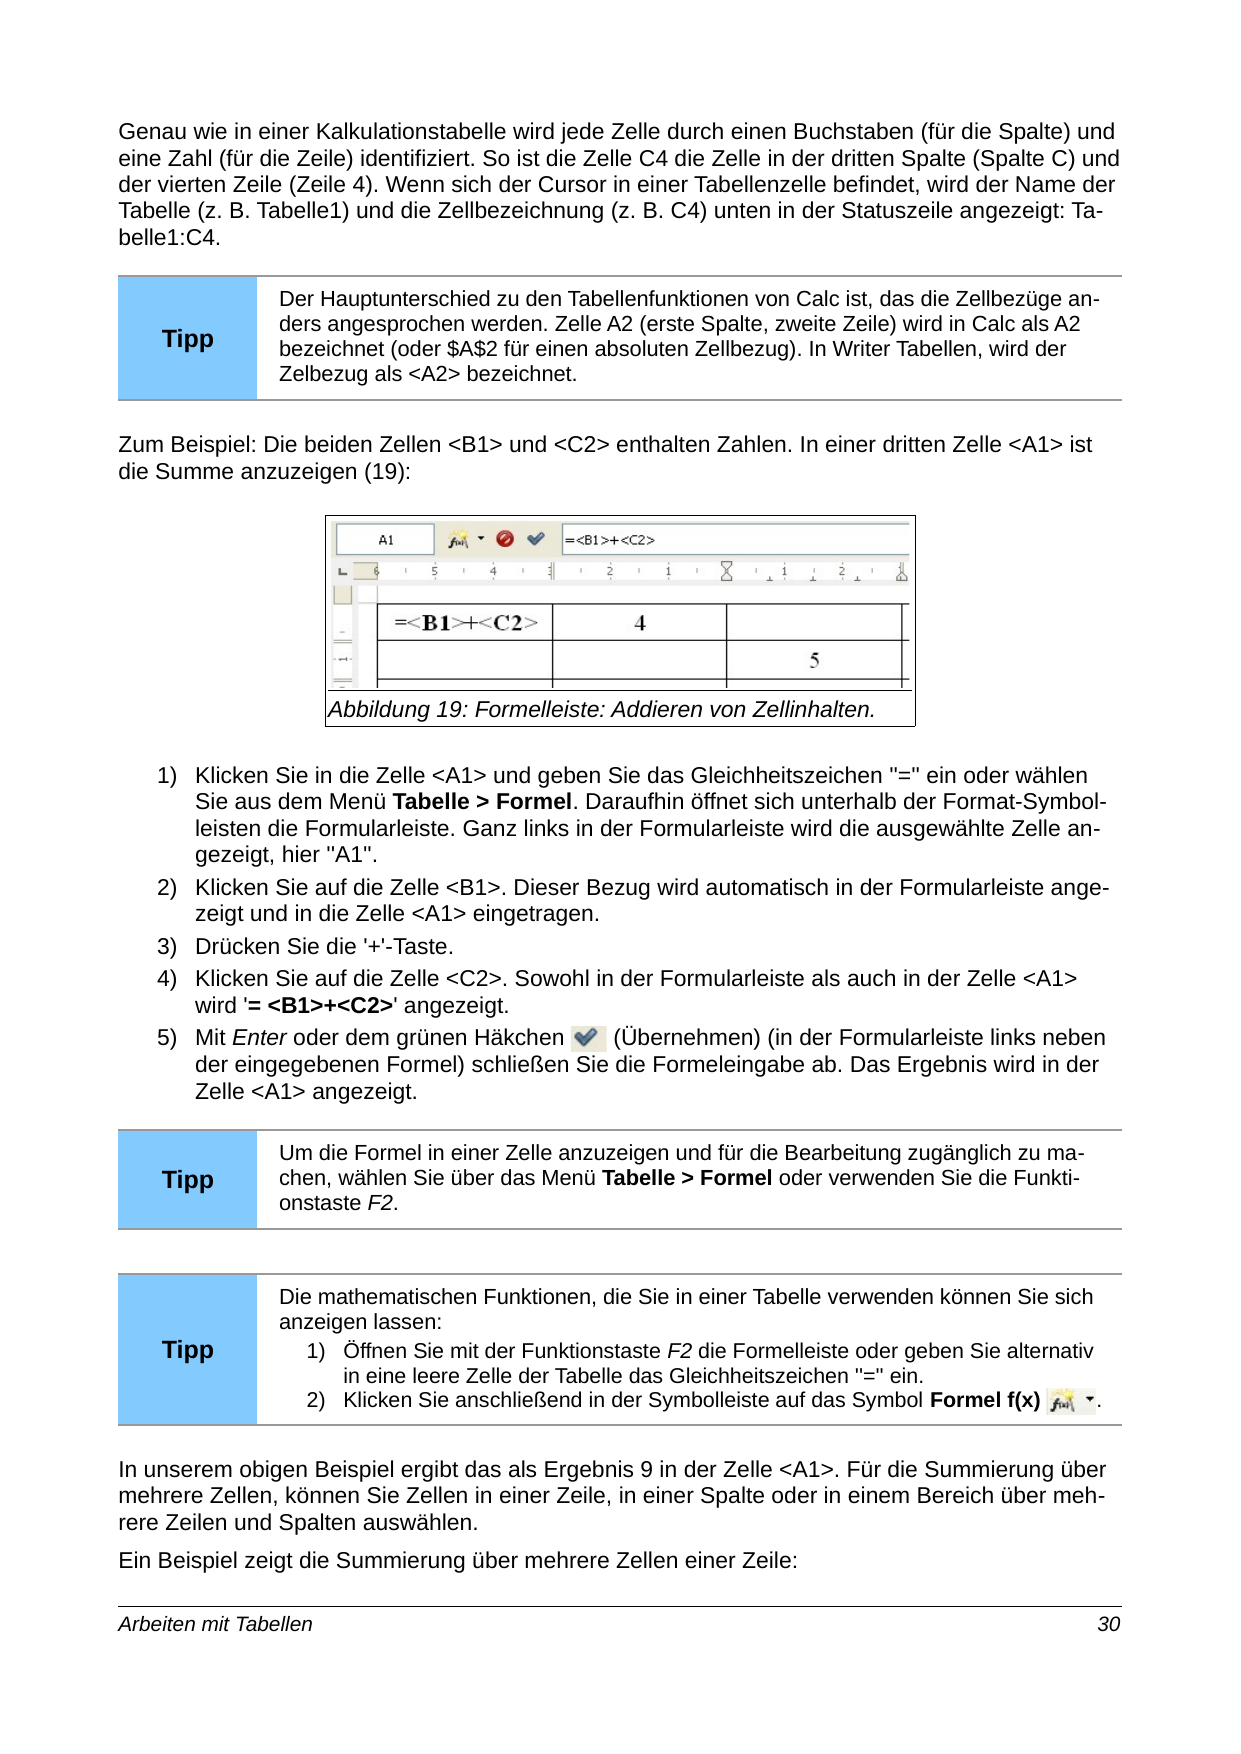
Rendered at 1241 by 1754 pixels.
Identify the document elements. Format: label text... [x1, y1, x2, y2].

list Ein Beispiel zeigt die Summierung über mehrere Zellen einer Zeile: [118, 1547, 1122, 1574]
list Zum Beispiel: Die beiden Zellen <B1> und <C2> enthalten Zahlen. In einer dritten Zelle <A1> ist die Summe anzuzeigen (Abbildung 19): [118, 431, 1122, 484]
table_header Tipp [118, 1131, 257, 1228]
list Klicken Sie auf die Zelle <B1>. Dieser Bezug wird automatisch in der Formularleiste ange­zeigt und in die Zelle <A1> eingetragen. [177, 874, 1122, 926]
picture [330, 520, 910, 688]
table_header Um die Formel in einer Zelle anzuzeigen und für die Bearbeitung zugänglich zu ma­chen, wählen Sie über das Menü Tabelle > Formel oder verwenden Sie die Funkti­onstaste F2. [258, 1131, 1122, 1228]
list Klicken Sie auf die Zelle <C2>. Sowohl in der Formularleiste als auch in der Zelle <A1> wird '= <B1>+<C2>' angezeigt. [177, 965, 1122, 1018]
table_header Der Hauptunterschied zu den Tabellenfunktionen von Calc ist, das die Zellbezüge an­ders angesprochen werden. Zelle A2 (erste Spalte, zweite Zeile) wird in Calc als A2 bezeichnet (oder $A$2 für einen absoluten Zellbezug). In Writer Tabellen, wird der Zelbezug als <A2> bezeichnet. [258, 277, 1122, 399]
text Abbildung 19: Formelleiste: Addieren von Zellinhalten. [328, 691, 912, 723]
table_header Tipp [118, 277, 257, 399]
picture [1046, 1388, 1097, 1415]
text Genau wie in einer Kalkulationstabelle wird jede Zelle durch einen Buchstaben (für die Spalte) und eine Zahl (für die Zeile) identifiziert. So ist die Zelle C4 die Zelle in der dritten Spalte (Spalte C) und der vierten Zeile (Zeile 4). Wenn sich der Cursor in einer Tabellenzelle befindet, wird der Name der Tabelle (z. B. Tabelle1) und die Zellbezeichnung (z. B. C4) unten in der Statuszeile angezeigt: Ta­belle1:C4. [118, 118, 1122, 250]
picture [570, 1026, 607, 1052]
table_header Tipp [118, 1275, 257, 1424]
list Mit Enter oder dem grünen Häkchen (Übernehmen) (in der Formularleiste links neben der eingegebenen Formel) schließen Sie die Formeleingabe ab. Das Ergebnis wird in der Zelle <A1> angezeigt. [177, 1024, 1122, 1104]
list Drücken Sie die '+'-Taste. [177, 933, 1122, 959]
text In unserem obigen Beispiel ergibt das als Ergebnis 9 in der Zelle <A1>. Für die Summierung über mehrere Zellen, können Sie Zellen in einer Zeile, in einer Spalte oder in einem Bereich über meh­rere Zeilen und Spalten auswählen. [118, 1456, 1122, 1535]
list Klicken Sie in die Zelle <A1> und geben Sie das Gleichheitszeichen ''='' ein oder wählen Sie aus dem Menü Tabelle > Formel. Daraufhin öffnet sich unterhalb der Format-Symbol­leisten die Formularleiste. Ganz links in der Formularleiste wird die ausgewählte Zelle an­gezeigt, hier ''A1''. [177, 762, 1122, 867]
table_header Die mathematischen Funktionen, die Sie in einer Tabelle verwenden können Sie sich anzeigen lassen: Öffnen Sie mit der Funktionstaste F2 die Formelleiste oder ge­ben Sie alternativ in eine leere Zelle der Tabelle das Gleichheitszeichen ''='' ein. Klicken Sie anschließend in der Symbolleiste auf das Symbol Formel f(x) . [258, 1275, 1122, 1424]
